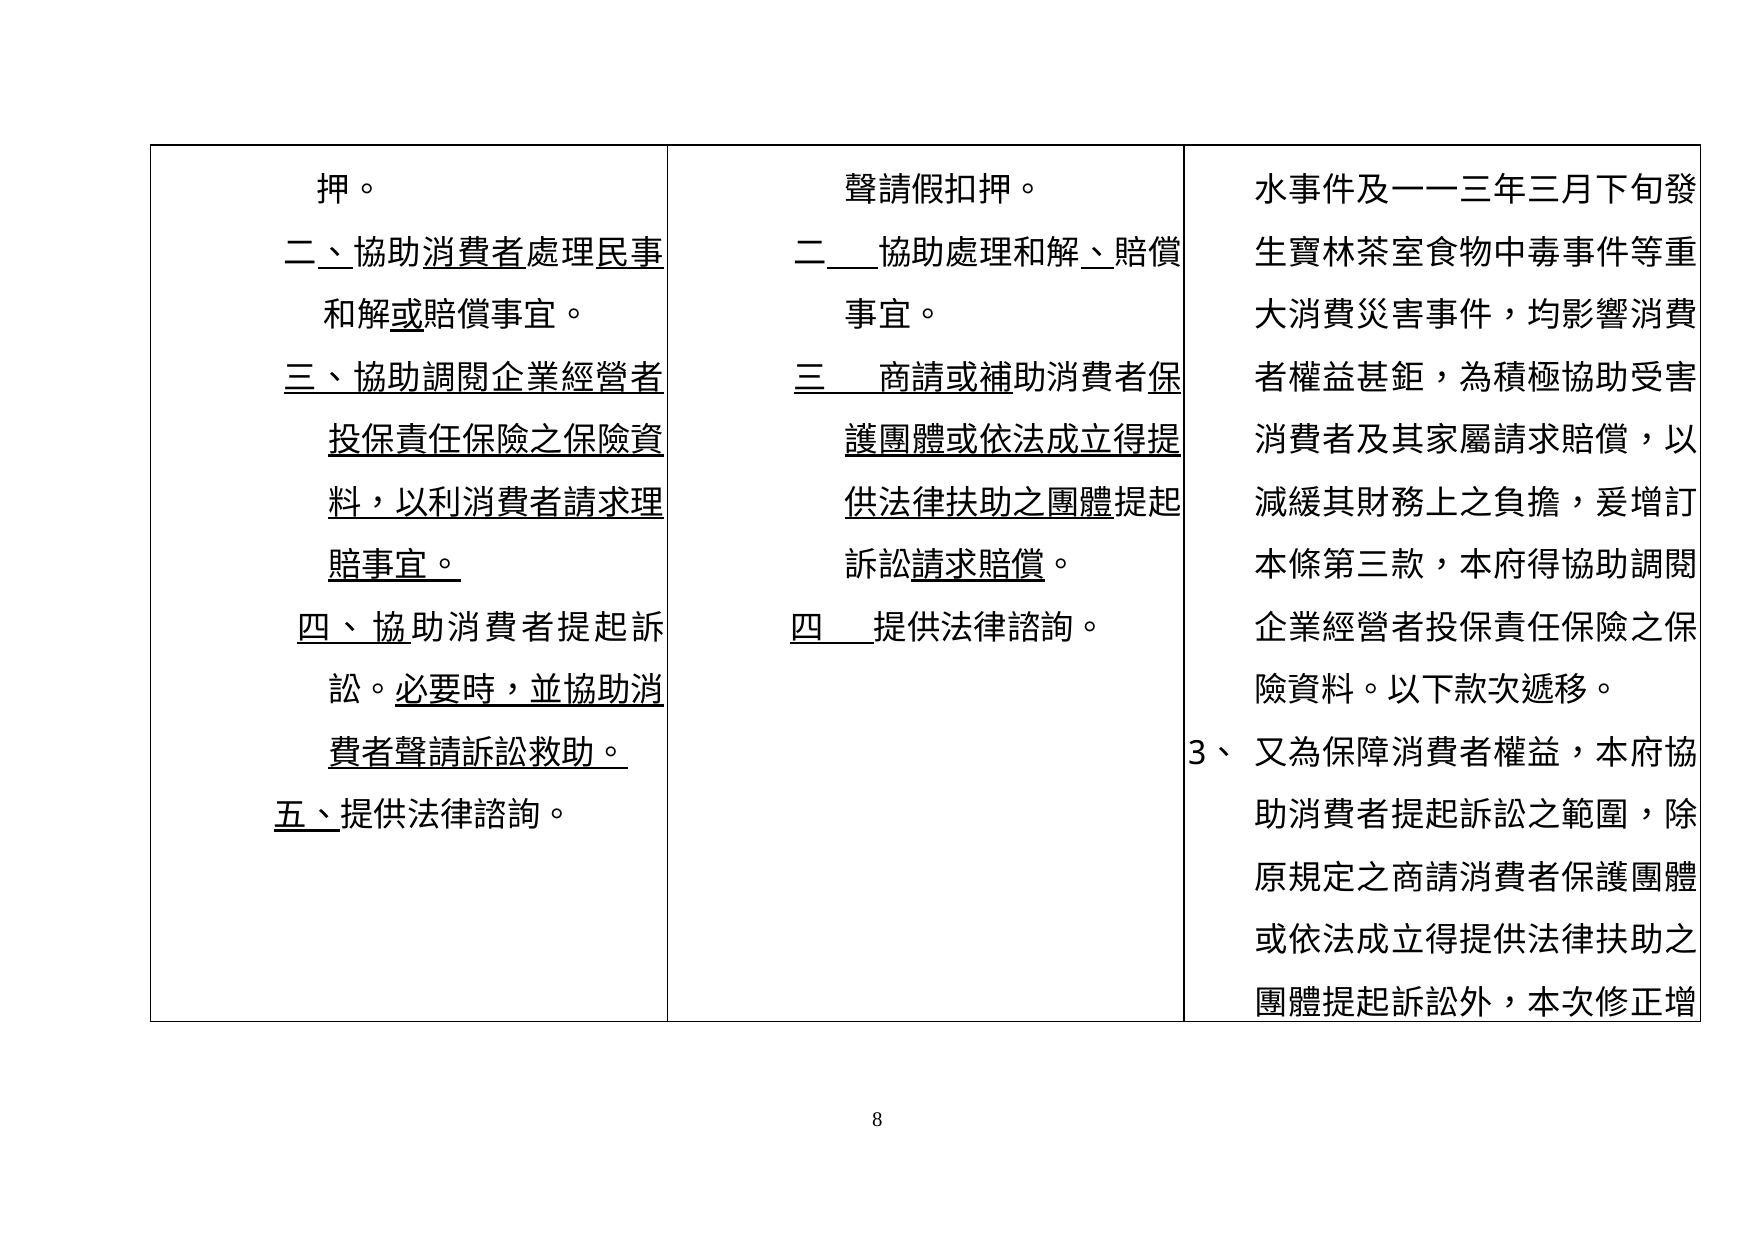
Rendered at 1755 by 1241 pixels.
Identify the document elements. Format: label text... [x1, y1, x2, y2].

table_cell 水事件及一一三年三月下旬發生寶林茶室食物中毒事件等重大消費災害事件，均影響消費者權益甚鉅，為積極協助受害消費者及其家屬請求賠償，以減緩其財務上之負擔，爰增訂本條第三款，本府得協助調閱企業經營者投保責任保險之保險資料。以下款次遞移。 又為保障消費者權益，本府協助消費者提起訴訟之範圍，除原規定之商請消費者保護團體或依法成立得提供法律扶助之團體提起訴訟外，本次修正增 [1185, 146, 1700, 1021]
table_cell 聲請假扣押。 二 協助處理和解、賠償事宜。 三 商請或補助消費者保護團體或依法成立得提供法律扶助之團體提起訴訟請求賠償。 四 提供法律諮詢。 [668, 146, 1183, 1021]
table_cell 押。 二、協助消費者處理民事和解或賠償事宜。 三、協助調閱企業經營者投保責任保險之保險資料，以利消費者請求理賠事宜。 四、協助消費者提起訴訟。必要時，並協助消費者聲請訴訟救助。 五、提供法律諮詢。 [151, 146, 667, 1021]
